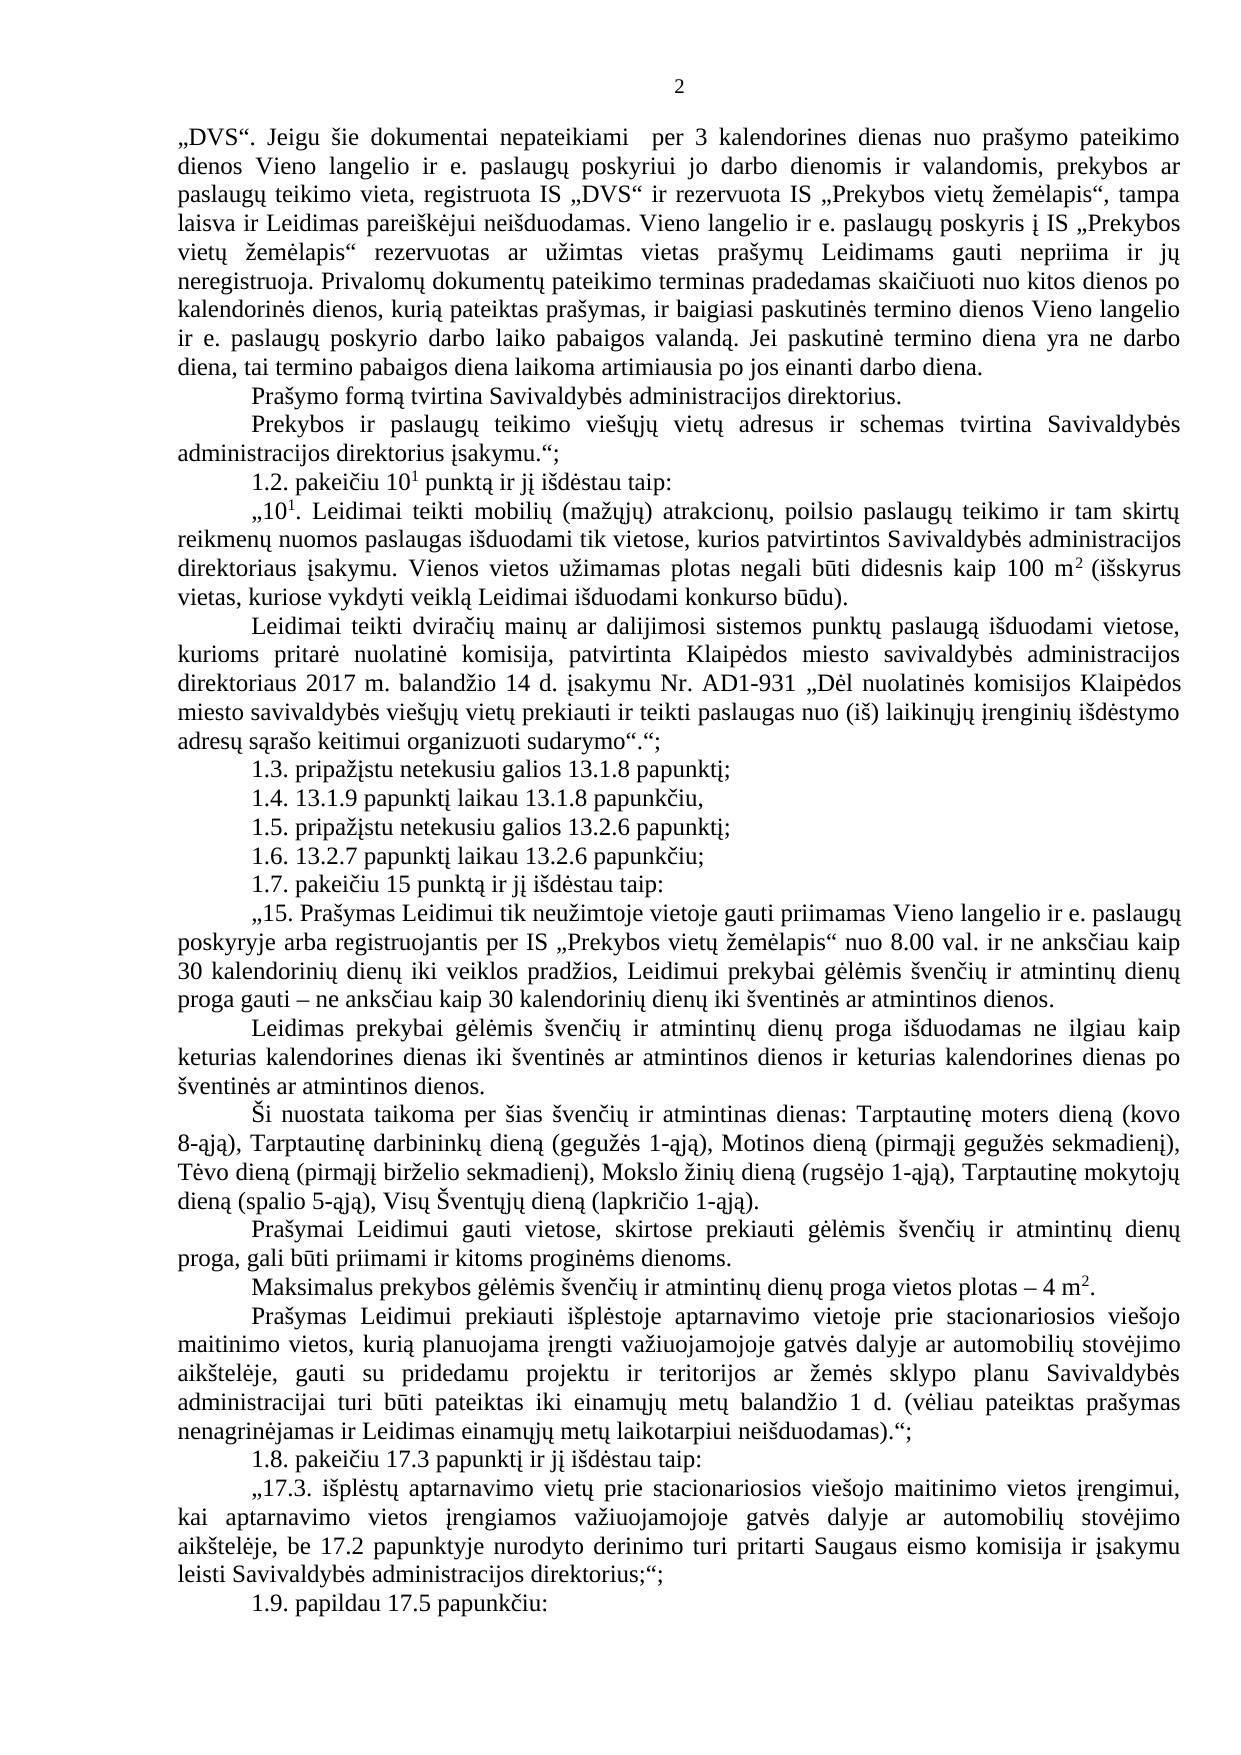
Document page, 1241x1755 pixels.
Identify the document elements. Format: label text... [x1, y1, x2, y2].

text 1.9. papildau 17.5 papunkčiu: [177, 1588, 1181, 1617]
text 1.6. 13.2.7 papunktį laikau 13.2.6 papunkčiu; [177, 841, 1181, 869]
text „17.3. išplėstų aptarnavimo vietų prie stacionariosios viešojo maitinimo vietos įrengimui, kai aptarnavimo vietos įrengiamos važiuojamojoje gatvės dalyje ar automobilių stovėjimo aikštelėje, be 17.2 papunktyje nurodyto derinimo turi pritarti Saugaus eismo komisija ir įsakymu leisti Savivaldybės administracijos direktorius;“; [177, 1473, 1181, 1588]
text „101. Leidimai teikti mobilių (mažųjų) atrakcionų, poilsio paslaugų teikimo ir tam skirtų reikmenų nuomos paslaugas išduodami tik vietose, kurios patvirtintos Savivaldybės administracijos direktoriaus įsakymu. Vienos vietos užimamas plotas negali būti didesnis kaip 100 m2 (išskyrus vietas, kuriose vykdyti veiklą Leidimai išduodami konkurso būdu). [177, 496, 1181, 611]
text 1.8. pakeičiu 17.3 papunktį ir jį išdėstau taip: [177, 1444, 1181, 1473]
text Leidimas prekybai gėlėmis švenčių ir atmintinų dienų proga išduodamas ne ilgiau kaip keturias kalendorines dienas iki šventinės ar atmintinos dienos ir keturias kalendorines dienas po šventinės ar atmintinos dienos. [177, 1013, 1181, 1099]
text Maksimalus prekybos gėlėmis švenčių ir atmintinų dienų proga vietos plotas – 4 m2. [177, 1272, 1181, 1301]
text Prašymai Leidimui gauti vietose, skirtose prekiauti gėlėmis švenčių ir atmintinų dienų proga, gali būti priimami ir kitoms proginėms dienoms. [177, 1214, 1181, 1272]
text „DVS“. Jeigu šie dokumentai nepateikiami per 3 kalendorines dienas nuo prašymo pateikimo dienos Vieno langelio ir e. paslaugų poskyriui jo darbo dienomis ir valandomis, prekybos ar paslaugų teikimo vieta, registruota IS „DVS“ ir rezervuota IS „Prekybos vietų žemėlapis“, tampa laisva ir Leidimas pareiškėjui neišduodamas. Vieno langelio ir e. paslaugų poskyris į IS „Prekybos vietų žemėlapis“ rezervuotas ar užimtas vietas prašymų Leidimams gauti nepriima ir jų neregistruoja. Privalomų dokumentų pateikimo terminas pradedamas skaičiuoti nuo kitos dienos po kalendorinės dienos, kurią pateiktas prašymas, ir baigiasi paskutinės termino dienos Vieno langelio ir e. paslaugų poskyrio darbo laiko pabaigos valandą. Jei paskutinė termino diena yra ne darbo diena, tai termino pabaigos diena laikoma artimiausia po jos einanti darbo diena. [177, 122, 1181, 381]
text 1.2. pakeičiu 101 punktą ir jį išdėstau taip: [177, 467, 1181, 496]
text 1.4. 13.1.9 papunktį laikau 13.1.8 papunkčiu, [177, 783, 1181, 812]
text Prašymas Leidimui prekiauti išplėstoje aptarnavimo vietoje prie stacionariosios viešojo maitinimo vietos, kurią planuojama įrengti važiuojamojoje gatvės dalyje ar automobilių stovėjimo aikštelėje, gauti su pridedamu projektu ir teritorijos ar žemės sklypo planu Savivaldybės administracijai turi būti pateiktas iki einamųjų metų balandžio 1 d. (vėliau pateiktas prašymas nenagrinėjamas ir Leidimas einamųjų metų laikotarpiui neišduodamas).“; [177, 1301, 1181, 1444]
text Prašymo formą tvirtina Savivaldybės administracijos direktorius. [177, 381, 1181, 409]
text 1.5. pripažįstu netekusiu galios 13.2.6 papunktį; [177, 812, 1181, 841]
text Leidimai teikti dviračių mainų ar dalijimosi sistemos punktų paslaugą išduodami vietose, kurioms pritarė nuolatinė komisija, patvirtinta Klaipėdos miesto savivaldybės administracijos direktoriaus 2017 m. balandžio 14 d. įsakymu Nr. AD1-931 „Dėl nuolatinės komisijos Klaipėdos miesto savivaldybės viešųjų vietų prekiauti ir teikti paslaugas nuo (iš) laikinųjų įrenginių išdėstymo adresų sąrašo keitimui organizuoti sudarymo“.“; [177, 611, 1181, 754]
text „15. Prašymas Leidimui tik neužimtoje vietoje gauti priimamas Vieno langelio ir e. paslaugų poskyryje arba registruojantis per IS „Prekybos vietų žemėlapis“ nuo 8.00 val. ir ne anksčiau kaip 30 kalendorinių dienų iki veiklos pradžios, Leidimui prekybai gėlėmis švenčių ir atmintinų dienų proga gauti – ne anksčiau kaip 30 kalendorinių dienų iki šventinės ar atmintinos dienos. [177, 898, 1181, 1013]
text Prekybos ir paslaugų teikimo viešųjų vietų adresus ir schemas tvirtina Savivaldybės administracijos direktorius įsakymu.“; [177, 409, 1181, 467]
text Ši nuostata taikoma per šias švenčių ir atmintinas dienas: Tarptautinę moters dieną (kovo 8‑ąją), Tarptautinę darbininkų dieną (gegužės 1-ąją), Motinos dieną (pirmąjį gegužės sekmadienį), Tėvo dieną (pirmąjį birželio sekmadienį), Mokslo žinių dieną (rugsėjo 1-ąją), Tarptautinę mokytojų dieną (spalio 5-ąją), Visų Šventųjų dieną (lapkričio 1-ąją). [177, 1099, 1181, 1214]
text 1.3. pripažįstu netekusiu galios 13.1.8 papunktį; [177, 754, 1181, 783]
text 1.7. pakeičiu 15 punktą ir jį išdėstau taip: [177, 869, 1181, 898]
